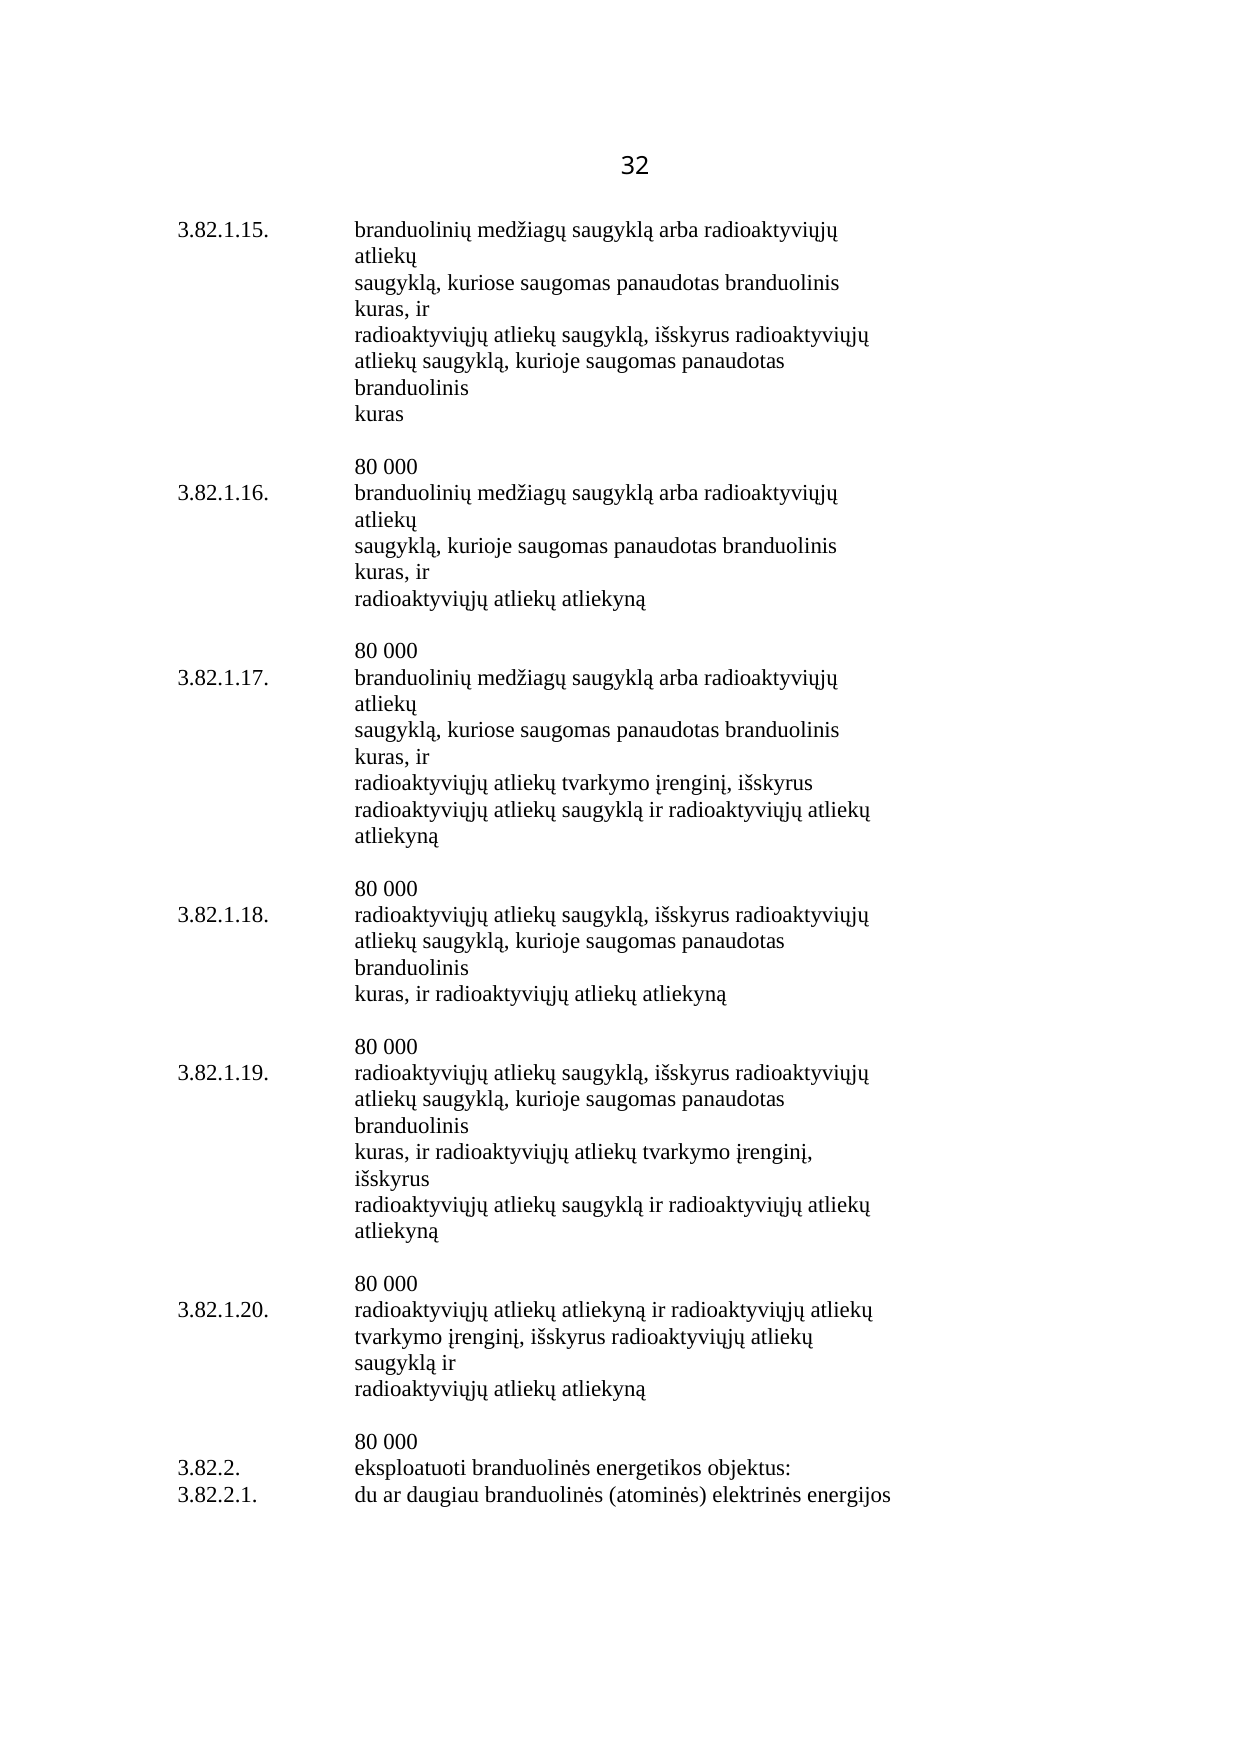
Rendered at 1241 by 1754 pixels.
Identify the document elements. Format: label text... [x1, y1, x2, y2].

text 3.82.1.17. branduolinių medžiagų saugyklą arba radioaktyviųjų atliekų [177, 664, 892, 717]
text saugyklą, kurioje saugomas panaudotas branduolinis kuras, ir [354, 532, 892, 585]
text radioaktyviųjų atliekų saugyklą ir radioaktyviųjų atliekų atliekyną 80 000 [354, 796, 892, 901]
text atliekų saugyklą, kurioje saugomas panaudotas branduolinis [354, 1086, 892, 1138]
text 3.82.2.1. du ar daugiau branduolinės (atominės) elektrinės energijos [177, 1481, 892, 1507]
text radioaktyviųjų atliekų atliekyną 80 000 [354, 1375, 892, 1454]
text kuras, ir radioaktyviųjų atliekų atliekyną 80 000 [354, 980, 892, 1059]
text saugyklą, kuriose saugomas panaudotas branduolinis kuras, ir [354, 717, 892, 769]
text tvarkymo įrenginį, išskyrus radioaktyviųjų atliekų saugyklą ir [354, 1323, 892, 1375]
text kuras, ir radioaktyviųjų atliekų tvarkymo įrenginį, išskyrus [354, 1138, 892, 1191]
text kuras 80 000 [354, 400, 892, 479]
text 3.82.1.19. radioaktyviųjų atliekų saugyklą, išskyrus radioaktyviųjų [177, 1059, 892, 1086]
text 3.82.1.16. branduolinių medžiagų saugyklą arba radioaktyviųjų atliekų [177, 479, 892, 532]
text atliekų saugyklą, kurioje saugomas panaudotas branduolinis [354, 348, 892, 400]
text atliekyną 80 000 [354, 1217, 892, 1296]
text radioaktyviųjų atliekų atliekyną 80 000 [354, 585, 892, 664]
text 3.82.1.15. branduolinių medžiagų saugyklą arba radioaktyviųjų atliekų [177, 216, 892, 268]
text radioaktyviųjų atliekų saugyklą ir radioaktyviųjų atliekų [354, 1191, 892, 1217]
text saugyklą, kuriose saugomas panaudotas branduolinis kuras, ir [354, 268, 892, 321]
text radioaktyviųjų atliekų tvarkymo įrenginį, išskyrus [354, 769, 892, 796]
text atliekų saugyklą, kurioje saugomas panaudotas branduolinis [354, 927, 892, 980]
text radioaktyviųjų atliekų saugyklą, išskyrus radioaktyviųjų [354, 321, 892, 348]
text 3.82.1.18. radioaktyviųjų atliekų saugyklą, išskyrus radioaktyviųjų [177, 901, 892, 927]
text 3.82.1.20. radioaktyviųjų atliekų atliekyną ir radioaktyviųjų atliekų [177, 1296, 892, 1323]
text 3.82.2. eksploatuoti branduolinės energetikos objektus: [177, 1454, 892, 1481]
